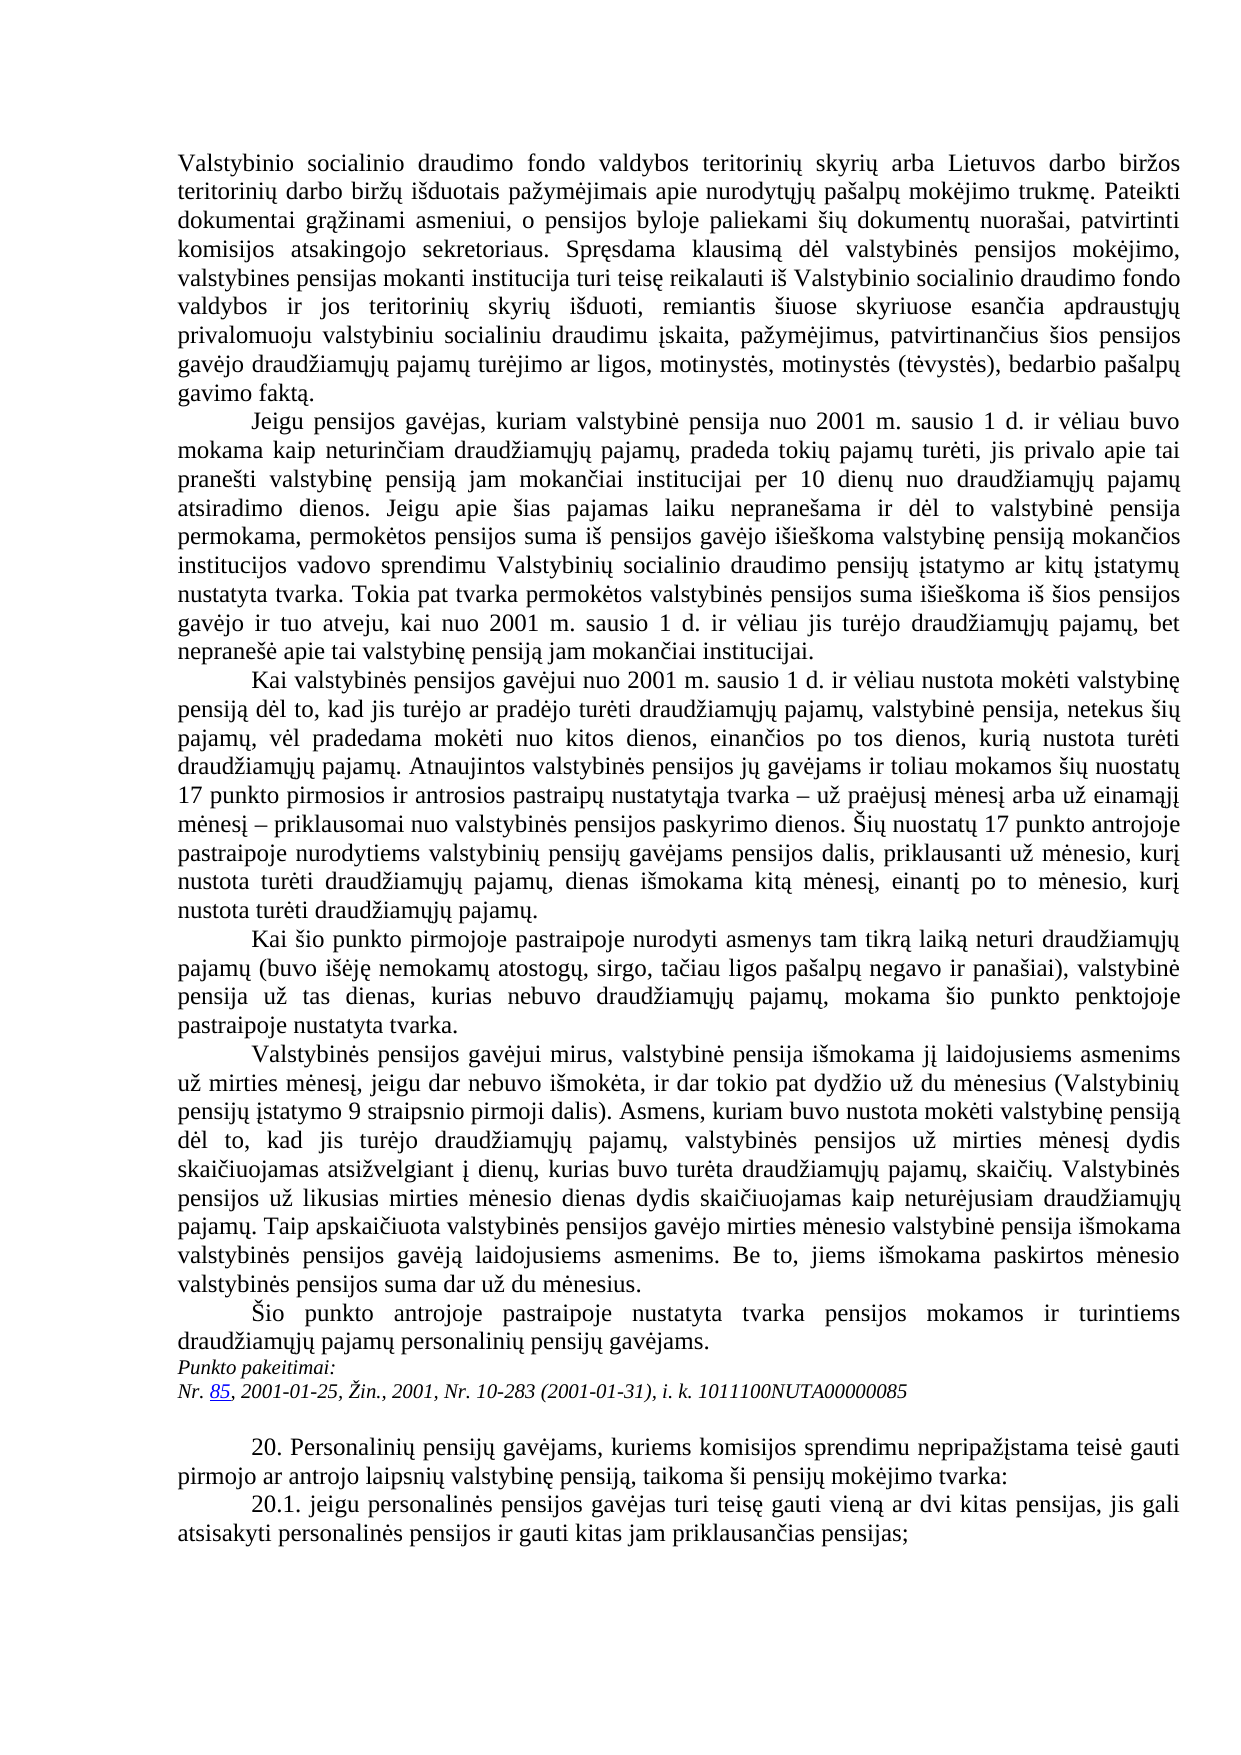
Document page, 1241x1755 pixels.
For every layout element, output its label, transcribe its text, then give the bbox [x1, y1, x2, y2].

text 20. Personalinių pensijų gavėjams, kuriems komisijos sprendimu nepripažįstama teisė gauti pirmojo ar antrojo laipsnių valstybinę pensiją, taikoma ši pensijų mokėjimo tvarka: [177, 1432, 1181, 1489]
text Nr. 85, 2001-01-25, Žin., 2001, Nr. 10-283 (2001-01-31), i. k. 1011100NUTA00000085 [177, 1379, 1181, 1403]
text Šio punkto antrojoje pastraipoje nustatyta tvarka pensijos mokamos ir turintiems draudžiamųjų pajamų personalinių pensijų gavėjams. [177, 1298, 1181, 1355]
text Jeigu pensijos gavėjas, kuriam valstybinė pensija nuo 2001 m. sausio 1 d. ir vėliau buvo mokama kaip neturinčiam draudžiamųjų pajamų, pradeda tokių pajamų turėti, jis privalo apie tai pranešti valstybinę pensiją jam mokančiai institucijai per 10 dienų nuo draudžiamųjų pajamų atsiradimo dienos. Jeigu apie šias pajamas laiku nepranešama ir dėl to valstybinė pensija permokama, permokėtos pensijos suma iš pensijos gavėjo išieškoma valstybinę pensiją mokančios institucijos vadovo sprendimu Valstybinių socialinio draudimo pensijų įstatymo ar kitų įstatymų nustatyta tvarka. Tokia pat tvarka permokėtos valstybinės pensijos suma išieškoma iš šios pensijos gavėjo ir tuo atveju, kai nuo 2001 m. sausio 1 d. ir vėliau jis turėjo draudžiamųjų pajamų, bet nepranešė apie tai valstybinę pensiją jam mokančiai institucijai. [177, 406, 1181, 665]
text Kai šio punkto pirmojoje pastraipoje nurodyti asmenys tam tikrą laiką neturi draudžiamųjų pajamų (buvo išėję nemokamų atostogų, sirgo, tačiau ligos pašalpų negavo ir panašiai), valstybinė pensija už tas dienas, kurias nebuvo draudžiamųjų pajamų, mokama šio punkto penktojoje pastraipoje nustatyta tvarka. [177, 924, 1181, 1039]
text Valstybinio socialinio draudimo fondo valdybos teritorinių skyrių arba Lietuvos darbo biržos teritorinių darbo biržų išduotais pažymėjimais apie nurodytųjų pašalpų mokėjimo trukmę. Pateikti dokumentai grąžinami asmeniui, o pensijos byloje paliekami šių dokumentų nuorašai, patvirtinti komisijos atsakingojo sekretoriaus. Spręsdama klausimą dėl valstybinės pensijos mokėjimo, valstybines pensijas mokanti institucija turi teisę reikalauti iš Valstybinio socialinio draudimo fondo valdybos ir jos teritorinių skyrių išduoti, remiantis šiuose skyriuose esančia apdraustųjų privalomuoju valstybiniu socialiniu draudimu įskaita, pažymėjimus, patvirtinančius šios pensijos gavėjo draudžiamųjų pajamų turėjimo ar ligos, motinystės, motinystės (tėvystės), bedarbio pašalpų gavimo faktą. [177, 148, 1181, 406]
text 20.1. jeigu personalinės pensijos gavėjas turi teisę gauti vieną ar dvi kitas pensijas, jis gali atsisakyti personalinės pensijos ir gauti kitas jam priklausančias pensijas; [177, 1489, 1181, 1547]
text Punkto pakeitimai: [177, 1355, 1181, 1379]
text Kai valstybinės pensijos gavėjui nuo 2001 m. sausio 1 d. ir vėliau nustota mokėti valstybinę pensiją dėl to, kad jis turėjo ar pradėjo turėti draudžiamųjų pajamų, valstybinė pensija, netekus šių pajamų, vėl pradedama mokėti nuo kitos dienos, einančios po tos dienos, kurią nustota turėti draudžiamųjų pajamų. Atnaujintos valstybinės pensijos jų gavėjams ir toliau mokamos šių nuostatų 17 punkto pirmosios ir antrosios pastraipų nustatytąja tvarka – už praėjusį mėnesį arba už einamąjį mėnesį – priklausomai nuo valstybinės pensijos paskyrimo dienos. Šių nuostatų 17 punkto antrojoje pastraipoje nurodytiems valstybinių pensijų gavėjams pensijos dalis, priklausanti už mėnesio, kurį nustota turėti draudžiamųjų pajamų, dienas išmokama kitą mėnesį, einantį po to mėnesio, kurį nustota turėti draudžiamųjų pajamų. [177, 665, 1181, 924]
text Valstybinės pensijos gavėjui mirus, valstybinė pensija išmokama jį laidojusiems asmenims už mirties mėnesį, jeigu dar nebuvo išmokėta, ir dar tokio pat dydžio už du mėnesius (Valstybinių pensijų įstatymo 9 straipsnio pirmoji dalis). Asmens, kuriam buvo nustota mokėti valstybinę pensiją dėl to, kad jis turėjo draudžiamųjų pajamų, valstybinės pensijos už mirties mėnesį dydis skaičiuojamas atsižvelgiant į dienų, kurias buvo turėta draudžiamųjų pajamų, skaičių. Valstybinės pensijos už likusias mirties mėnesio dienas dydis skaičiuojamas kaip neturėjusiam draudžiamųjų pajamų. Taip apskaičiuota valstybinės pensijos gavėjo mirties mėnesio valstybinė pensija išmokama valstybinės pensijos gavėją laidojusiems asmenims. Be to, jiems išmokama paskirtos mėnesio valstybinės pensijos suma dar už du mėnesius. [177, 1039, 1181, 1298]
